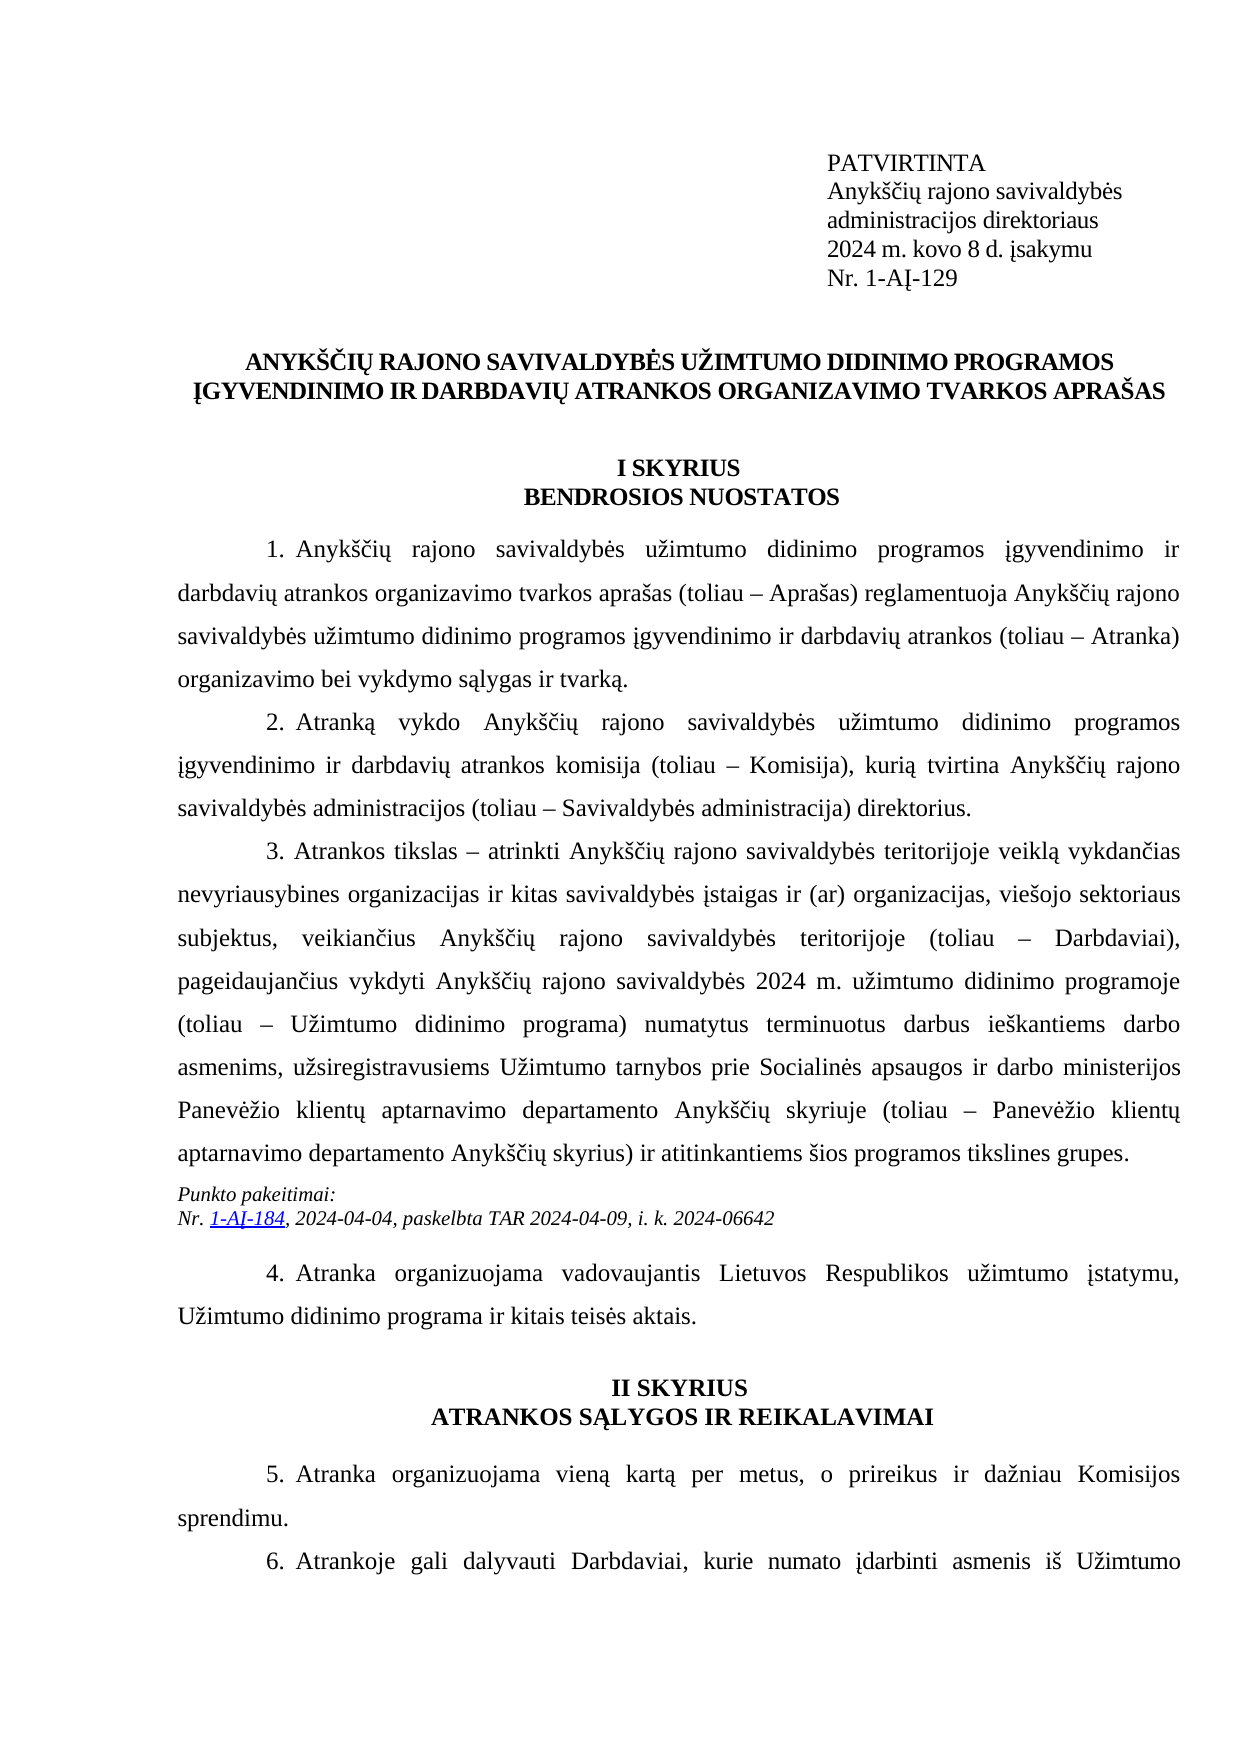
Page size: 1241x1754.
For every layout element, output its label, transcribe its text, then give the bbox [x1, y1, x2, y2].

text ATRANKOS SĄLYGOS IR REIKALAVIMAI [177, 1402, 1181, 1431]
text 3. Atrankos tikslas – atrinkti Anykščių rajono savivaldybės teritorijoje veiklą vykdančias nevyriausybines organizacijas ir kitas savivaldybės įstaigas ir (ar) organizacijas, viešojo sektoriaus subjektus, veikiančius Anykščių rajono savivaldybės teritorijoje (toliau – Darbdaviai), pageidaujančius vykdyti Anykščių rajono savivaldybės 2024 m. užimtumo didinimo programoje (toliau – Užimtumo didinimo programa) numatytus terminuotus darbus ieškantiems darbo asmenims, užsiregistravusiems Užimtumo tarnybos prie Socialinės apsaugos ir darbo ministerijos Panevėžio klientų aptarnavimo departamento Anykščių skyriuje (toliau – Panevėžio klientų aptarnavimo departamento Anykščių skyrius) ir atitinkantiems šios programos tikslines grupes. [177, 836, 1181, 1167]
text II SKYRIUS [177, 1373, 1181, 1402]
text 6. Atrankoje gali dalyvauti Darbdaviai, kurie numato įdarbinti asmenis iš Užimtumo [177, 1546, 1181, 1574]
text Anykščių rajono savivaldybės [177, 176, 1181, 205]
text ANYKŠČIŲ RAJONO SAVIVALDYBĖS UŽIMTUMO DIDINIMO PROGRAMOS ĮGYVENDINIMO IR DARBDAVIŲ ATRANKOS ORGANIZAVIMO TVARKOS APRAŠAS [177, 347, 1181, 405]
text administracijos direktoriaus [177, 205, 1181, 234]
text 4. Atranka organizuojama vadovaujantis Lietuvos Respublikos užimtumo įstatymu, Užimtumo didinimo programa ir kitais teisės aktais. [177, 1258, 1180, 1330]
text 1. Anykščių rajono savivaldybės užimtumo didinimo programos įgyvendinimo ir darbdavių atrankos organizavimo tvarkos aprašas (toliau – Aprašas) reglamentuoja Anykščių rajono savivaldybės užimtumo didinimo programos įgyvendinimo ir darbdavių atrankos (toliau – Atranka) organizavimo bei vykdymo sąlygas ir tvarką. [177, 534, 1180, 693]
text I SKYRIUS [177, 453, 1180, 482]
text 2024 m. kovo 8 d. įsakymu [177, 234, 1181, 263]
text BENDROSIOS NUOSTATOS [177, 482, 1180, 511]
text PATVIRTINTA [177, 148, 1181, 176]
text Nr. 1-AĮ-129 [177, 263, 1181, 291]
text Nr. 1-AĮ-184, 2024-04-04, paskelbta TAR 2024-04-09, i. k. 2024-06642 [177, 1206, 1181, 1229]
text Punkto pakeitimai: [177, 1181, 1181, 1206]
text 5. Atranka organizuojama vieną kartą per metus, o prireikus ir dažniau Komisijos sprendimu. [177, 1459, 1181, 1531]
text 2. Atranką vykdo Anykščių rajono savivaldybės užimtumo didinimo programos įgyvendinimo ir darbdavių atrankos komisija (toliau – Komisija), kurią tvirtina Anykščių rajono savivaldybės administracijos (toliau – Savivaldybės administracija) direktorius. [177, 707, 1180, 822]
